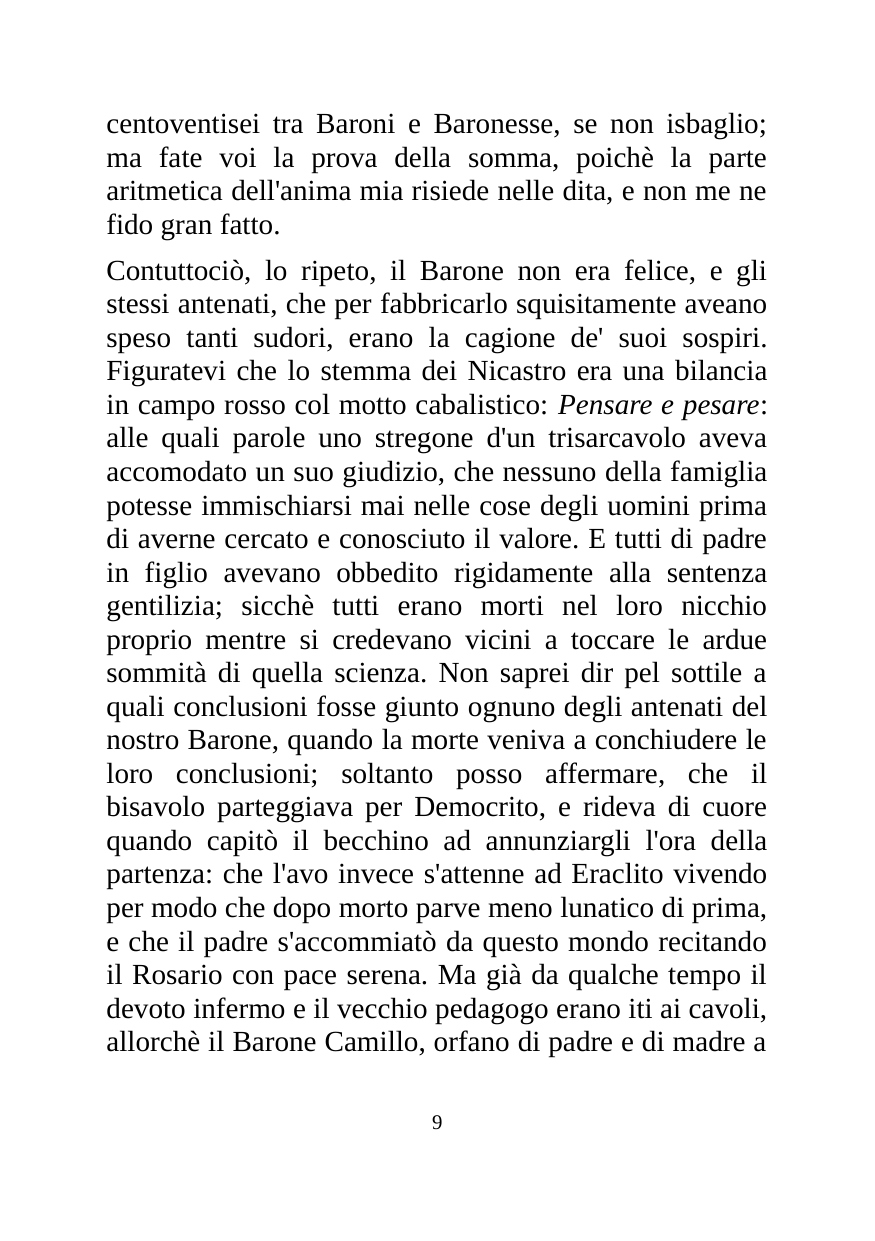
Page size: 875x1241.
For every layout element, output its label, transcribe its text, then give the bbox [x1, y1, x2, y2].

text Contuttociò, lo ripeto, il Barone non era felice, e gli stessi antenati, che per fabbricarlo squisitamente aveano speso tanti sudori, erano la cagione de' suoi sospiri. Figuratevi che lo stemma dei Nicastro era una bilancia in campo rosso col motto cabalistico: Pensare e pesare: alle quali parole uno stregone d'un trisarcavolo aveva accomodato un suo giudizio, che nessuno della famiglia potesse immischiarsi mai nelle cose degli uomini prima di averne cercato e conosciuto il valore. E tutti di padre in figlio avevano obbedito rigidamente alla sentenza gentilizia; sicchè tutti erano morti nel loro nicchio proprio mentre si credevano vicini a toccare le ardue sommità di quella scienza. Non saprei dir pel sottile a quali conclusioni fosse giunto ognuno degli antenati del nostro Barone, quando la morte veniva a conchiudere le loro conclusioni; soltanto posso affermare, che il bisavolo parteggiava per Democrito, e rideva di cuore quando capitò il becchino ad annunziargli l'ora della partenza: che l'avo invece s'attenne ad Eraclito vivendo per modo che dopo morto parve meno lunatico di prima, e che il padre s'accommiatò da questo mondo recitando il Rosario con pace serena. Ma già da qualche tempo il devoto infermo e il vecchio pedagogo erano iti ai cavoli, allorchè il Barone Camillo, orfano di padre e di madre a [106, 253, 768, 1058]
text centoventisei tra Baroni e Baronesse, se non isbaglio; ma fate voi la prova della somma, poichè la parte aritmetica dell'anima mia risiede nelle dita, e non me ne fido gran fatto. [106, 106, 768, 240]
